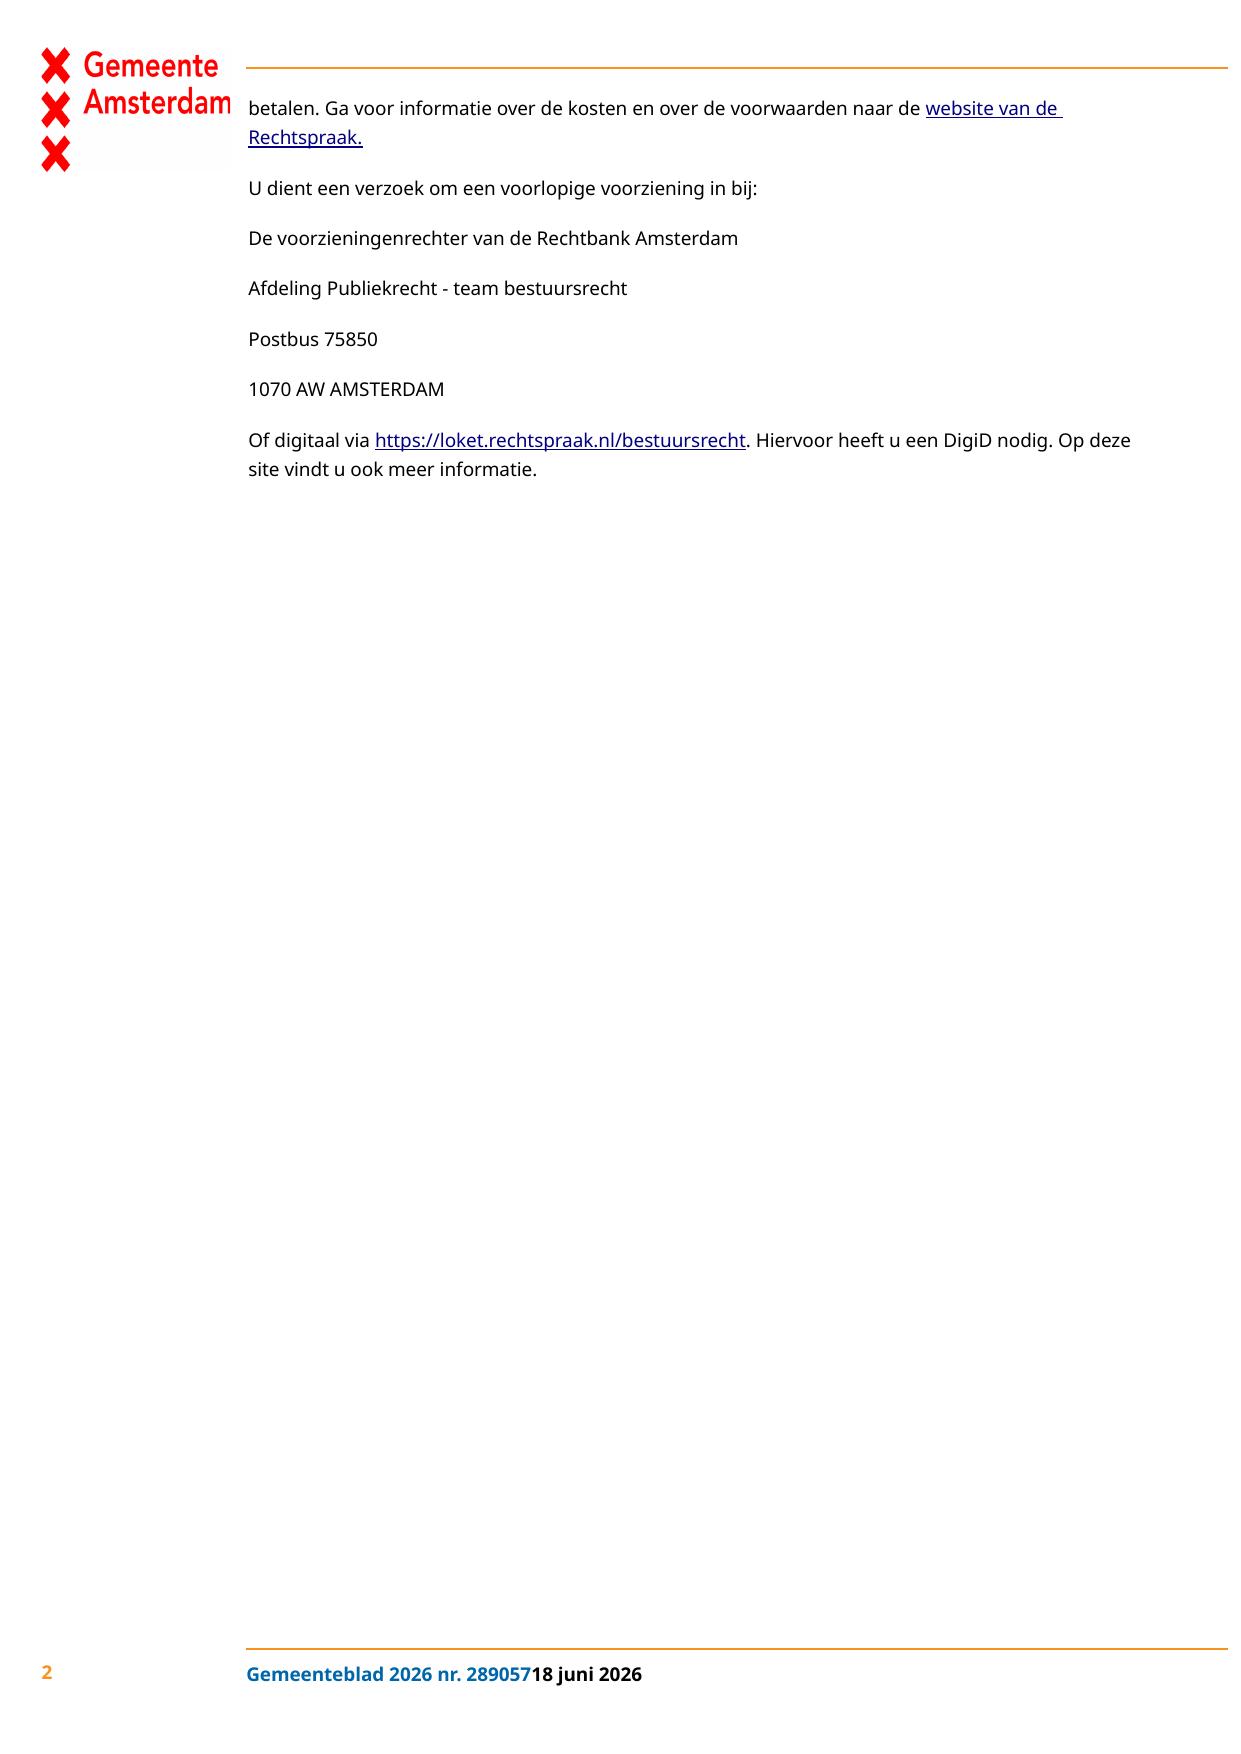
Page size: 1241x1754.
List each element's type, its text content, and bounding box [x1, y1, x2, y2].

text U dient een verzoek om een voorlopige voorziening in bij: [248, 175, 1152, 201]
picture [41, 47, 231, 172]
text De voorzieningenrechter van de Rechtbank Amsterdam [248, 225, 1152, 251]
text Afdeling Publiekrecht - team bestuursrecht [248, 276, 1152, 301]
text Postbus 75850 [248, 326, 1152, 352]
text 1070 AW AMSTERDAM [248, 376, 1152, 402]
text Of digitaal via https://loket.rechtspraak.nl/bestuursrecht. Hiervoor heeft u een DigiD nodig. Op deze site vindt u ook meer informatie. [248, 427, 1152, 482]
text betalen. Ga voor informatie over de kosten en over de voorwaarden naar de website van de Rechtspraak. [248, 95, 1152, 150]
